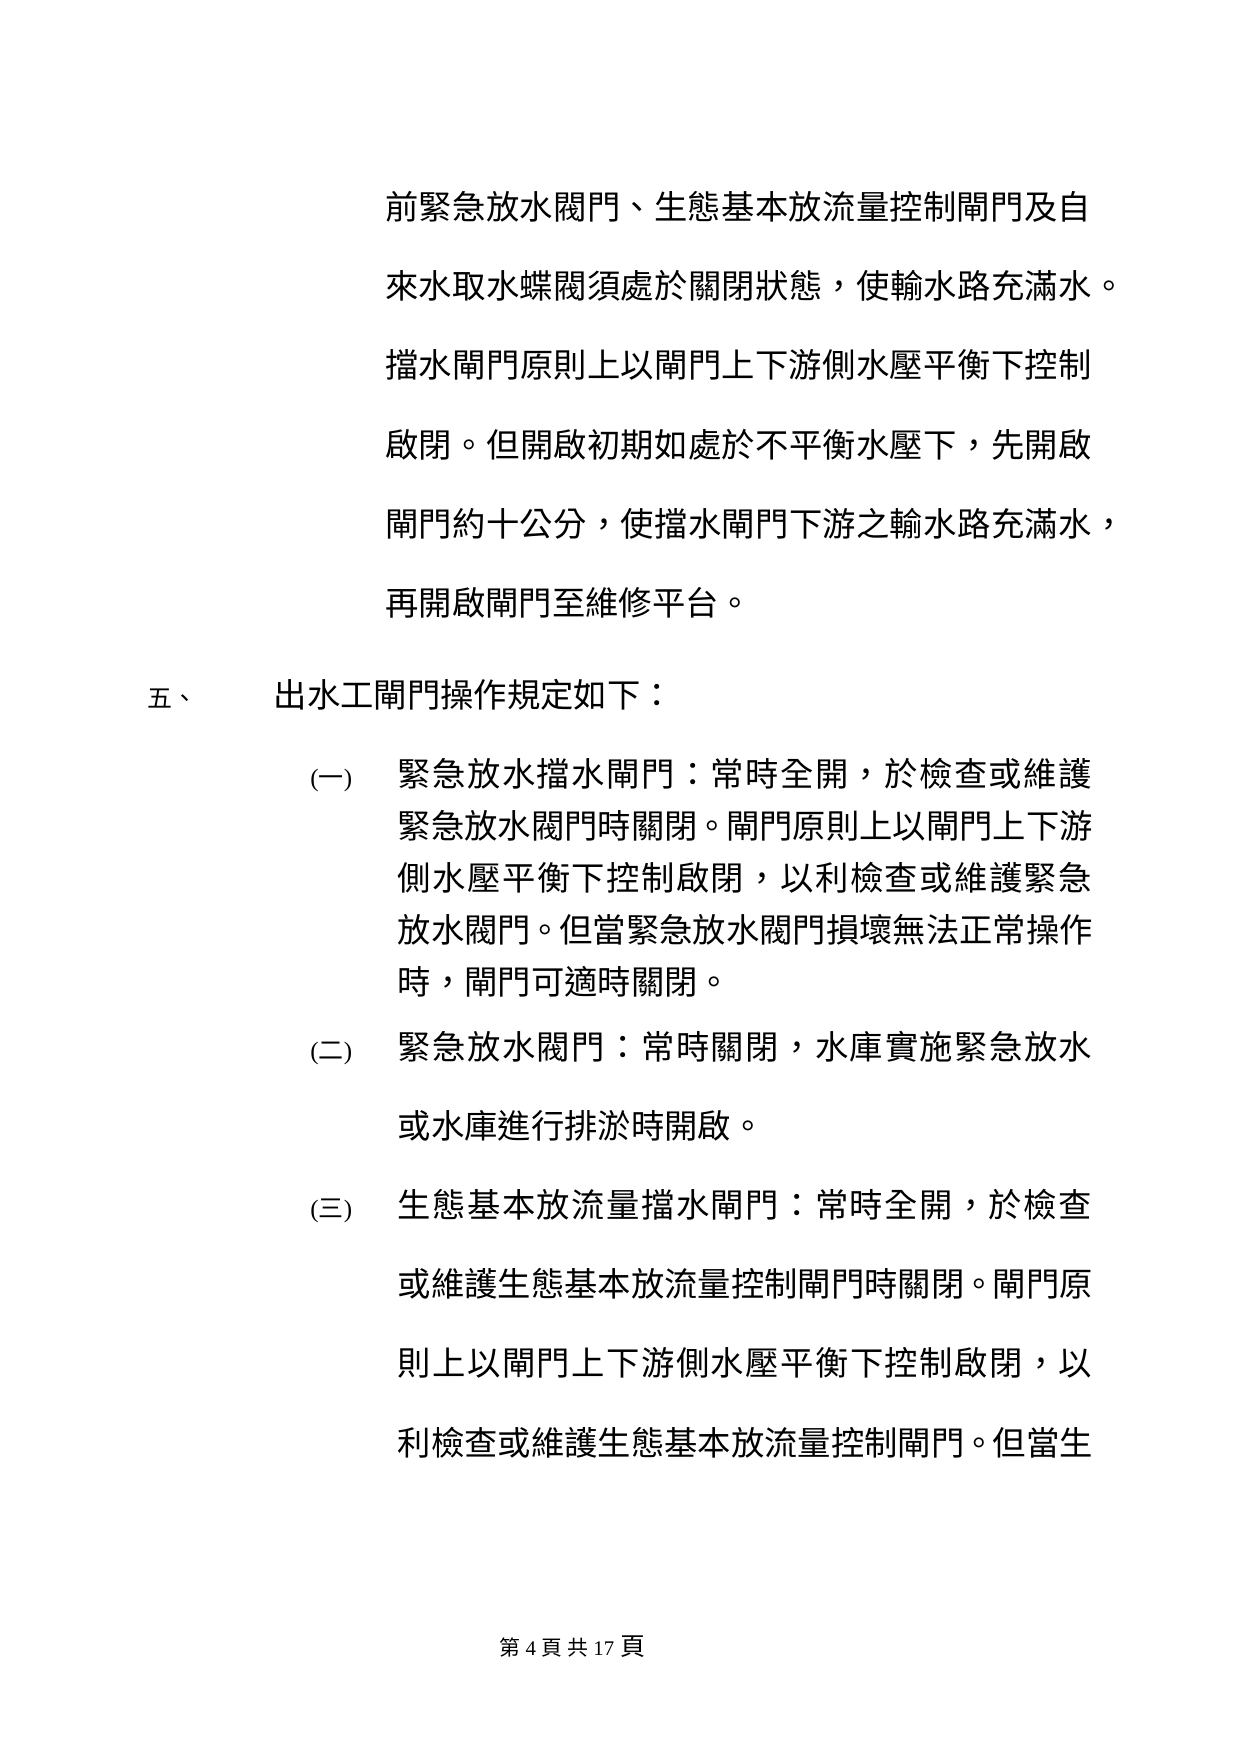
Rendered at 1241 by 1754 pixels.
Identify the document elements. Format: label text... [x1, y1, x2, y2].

text (三) 輸水隧道進口擋水閘門：常時閘門固定在維修平台，於引水暗渠、取水塔、輸水暗渠、輸水隧道或出口閘閥室進行檢查或維護時視需要關閉。閘門關閉前緊急放水閥門、生態基本放流量控制閘門及自來水取水蝶閥須處於關閉狀態，使輸水路充滿水。擋水閘門原則上以閘門上下游側水壓平衡下控制啟閉。但開啟初期如處於不平衡水壓下，先開啟閘門約十公分，使擋水閘門下游之輸水路充滿水，再開啟閘門至維修平台。 [273, 166, 1092, 641]
list 生態基本放流量擋水閘門：常時全開，於檢查或維護生態基本放流量控制閘門時關閉。閘門原則上以閘門上下游側水壓平衡下控制啟閉，以利檢查或維護生態基本放流量控制閘門。但當生 [310, 1163, 1092, 1480]
list 緊急放水擋水閘門：常時全開，於檢查或維護緊急放水閥門時關閉。閘門原則上以閘門上下游側水壓平衡下控制啟閉，以利檢查或維護緊急放水閥門。但當緊急放水閥門損壞無法正常操作時，閘門可適時關閉。 [310, 745, 1092, 1005]
list 出水工閘門操作規定如下： [148, 653, 1092, 732]
list 緊急放水閥門：常時關閉，水庫實施緊急放水或水庫進行排淤時開啟。 [310, 1005, 1092, 1163]
